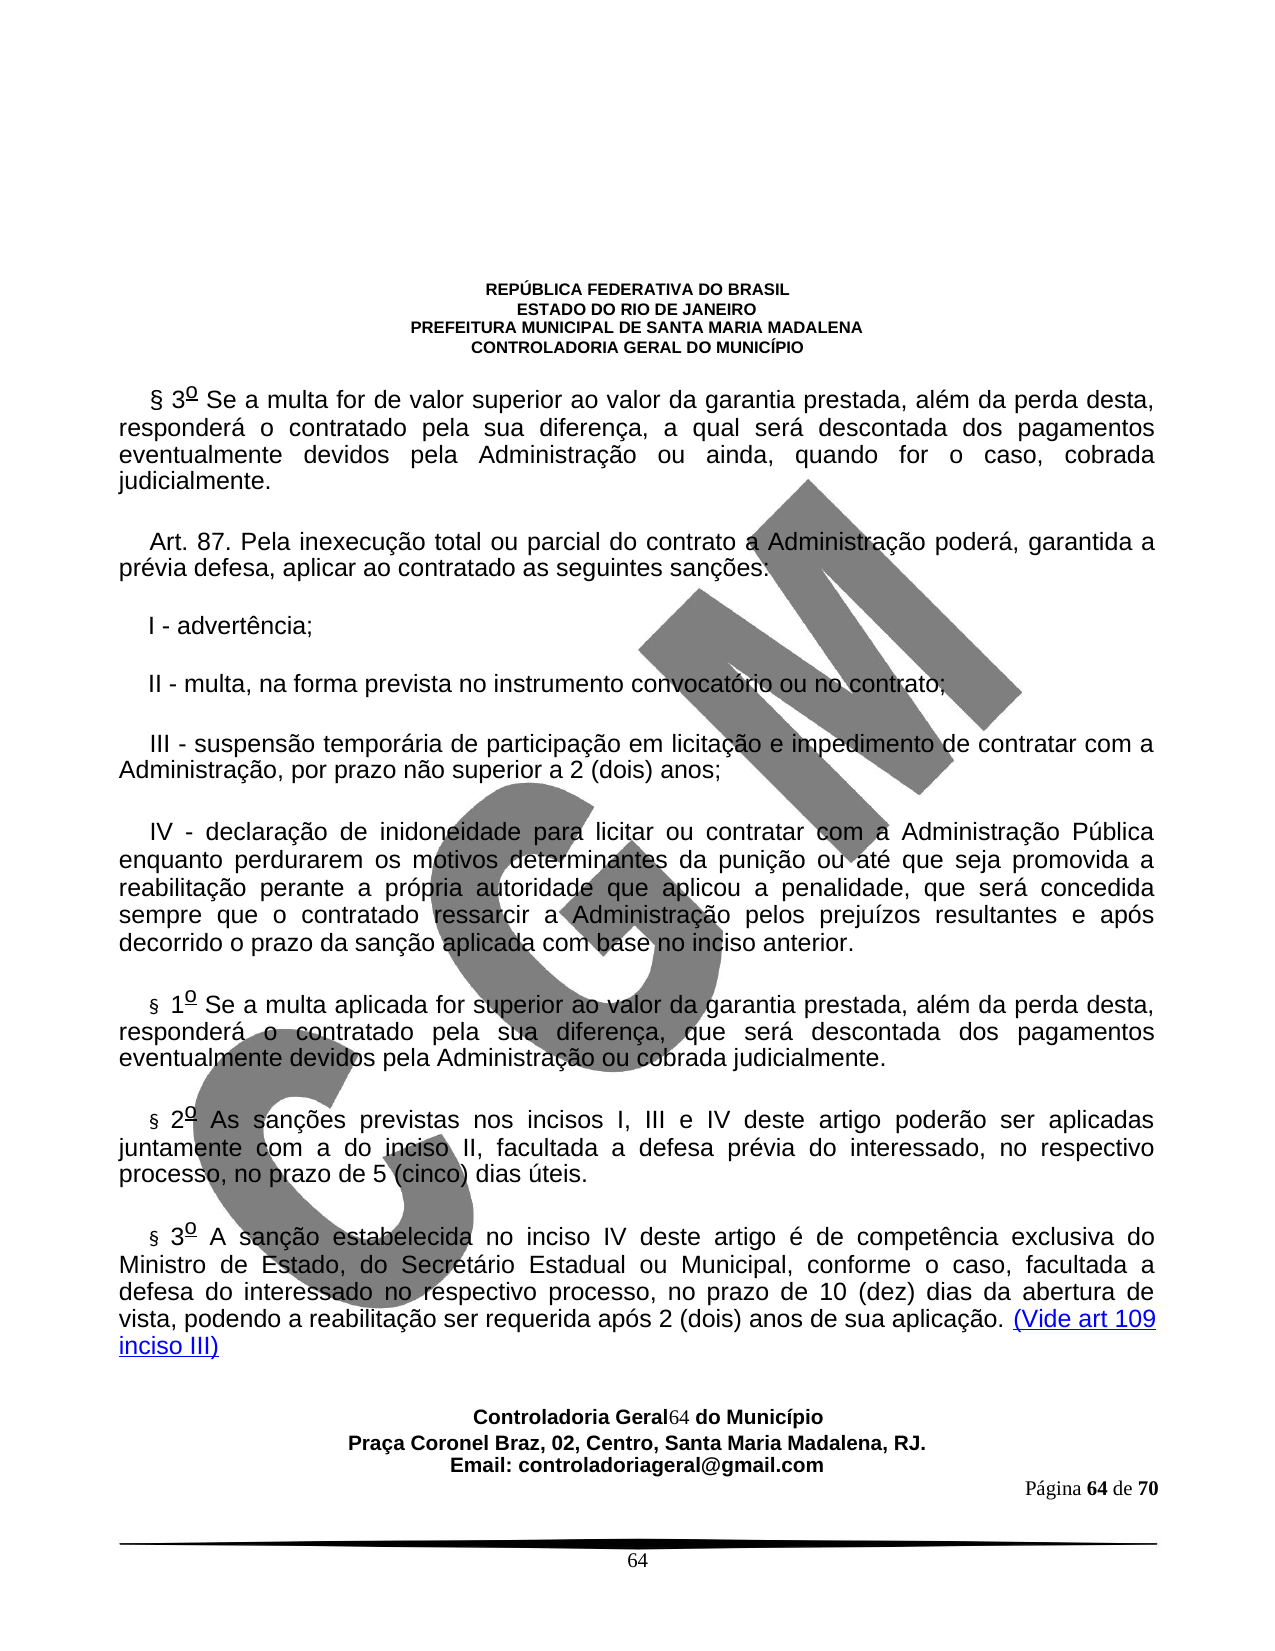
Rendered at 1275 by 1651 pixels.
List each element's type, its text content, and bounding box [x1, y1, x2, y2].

text Página 64 de 70 [119, 1477, 1158, 1482]
text Praça Coronel Braz, 02, Centro, Santa Maria Madalena, RJ. Email: controladoriageral@gmail.com [348, 1434, 927, 1477]
text CONTROLADORIA GERAL DO MUNICÍPIO [471, 337, 1158, 357]
text ESTADO DO RIO DE JANEIRO [517, 299, 1158, 318]
list 3o A sanção estabelecida no inciso IV deste artigo é de competência exclusiva do Ministro de Estado, do Secretário Estadual ou Municipal, conforme o caso, facultada a defesa do interessado no respectivo processo, no prazo de 10 (dez) dias da abertura de vista, podendo a reabilitação ser requerida após 2 (dois) anos de sua aplicação. (Vide art 109 inciso III) [119, 1312, 1156, 1359]
text § 3o Se a multa for de valor superior ao valor da garantia prestada, além da perda desta, responderá o contratado pela sua diferença, a qual será descontada dos pagamentos eventualmente devidos pela Administração ou ainda, quando for o caso, cobrada judicialmente. [119, 380, 1156, 391]
text PREFEITURA MUNICIPAL DE SANTA MARIA MADALENA [410, 318, 1158, 337]
text REPÚBLICA FEDERATIVA DO BRASIL [485, 285, 1158, 299]
text Controladoria Geral64 do Município [473, 1405, 1158, 1429]
